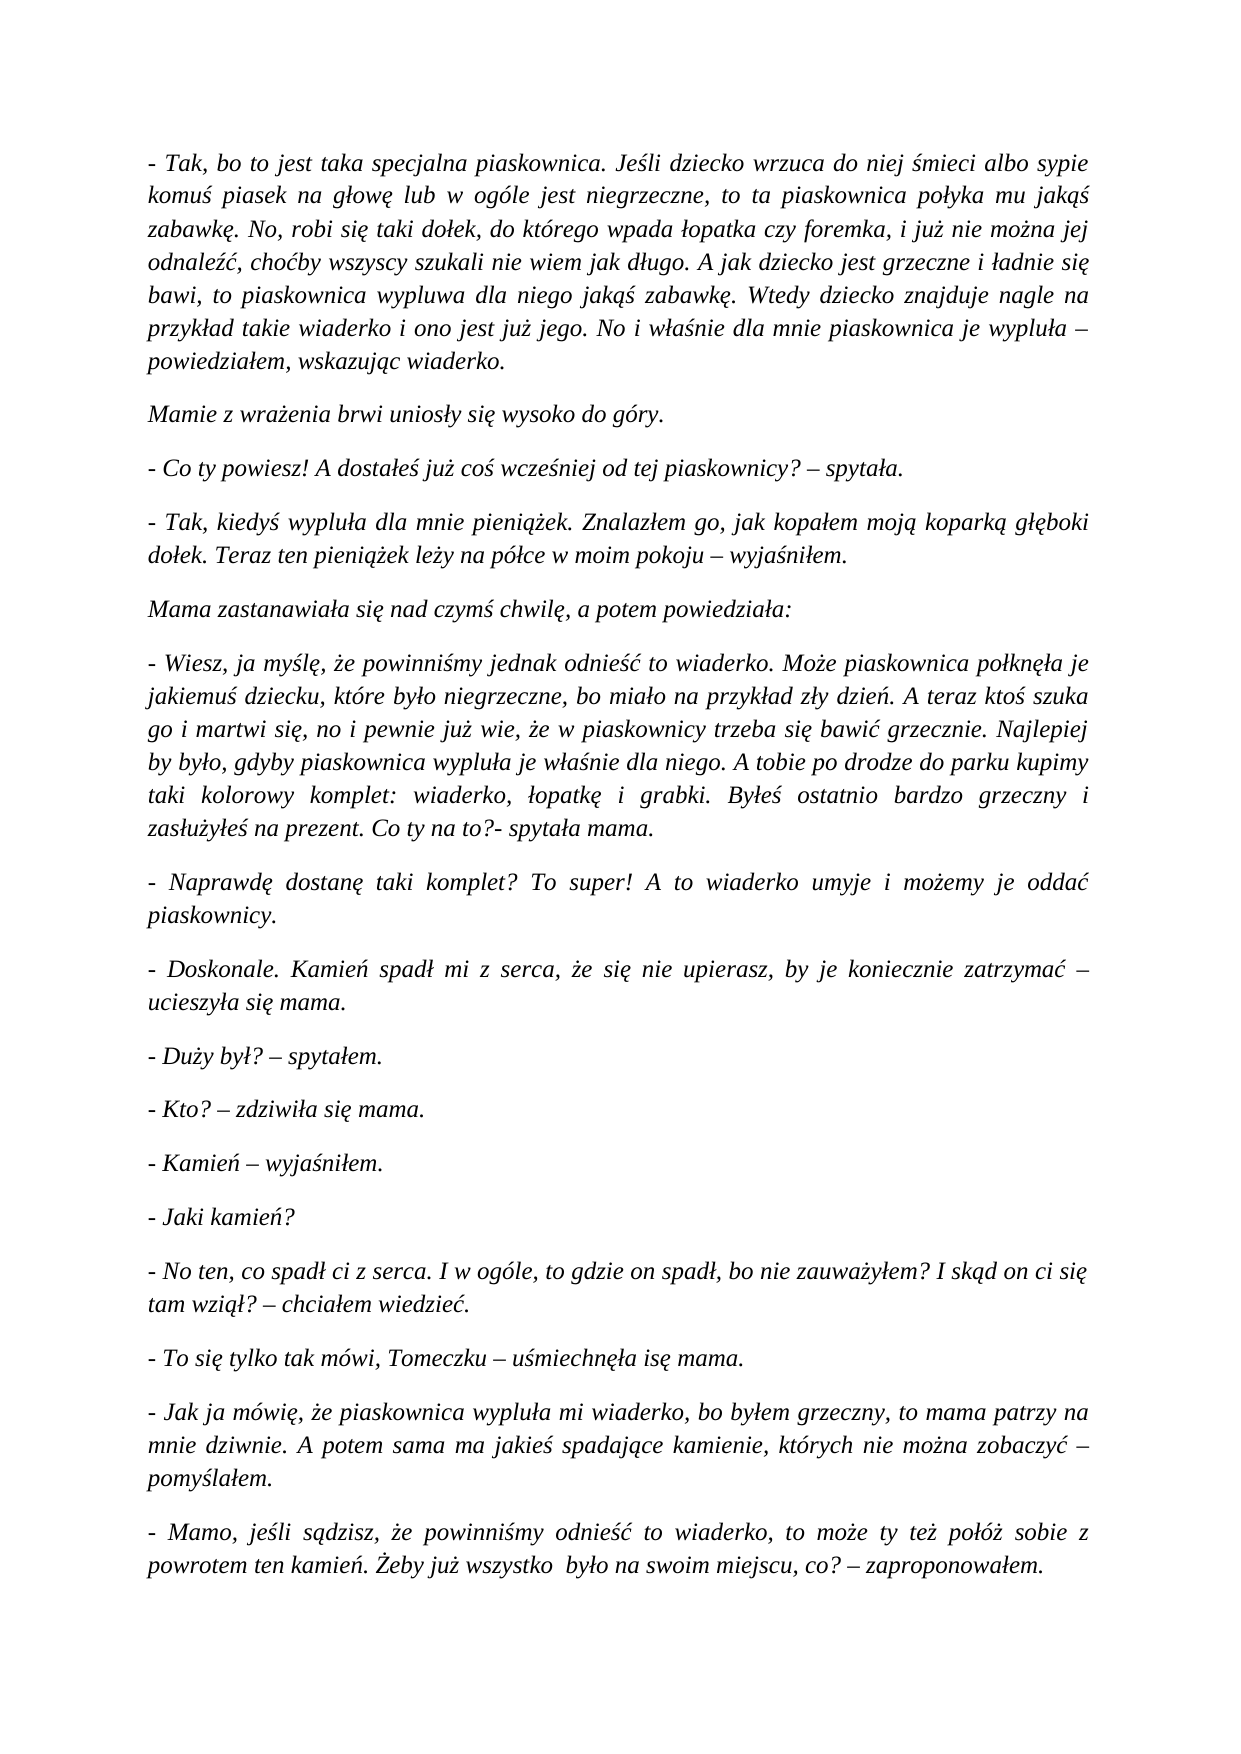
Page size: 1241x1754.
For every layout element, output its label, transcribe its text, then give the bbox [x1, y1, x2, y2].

text - Doskonale. Kamień spadł mi z serca, że się nie upierasz, by je koniecznie zatrzymać – ucieszyła się mama. [148, 954, 1093, 1016]
text - Jaki kamień? [148, 1202, 1093, 1231]
text - Mamo, jeśli sądzisz, że powinniśmy odnieść to wiaderko, to może ty też połóż sobie z powrotem ten kamień. Żeby już wszystko było na swoim miejscu, co? – zaproponowałem. [148, 1517, 1093, 1578]
text - Tak, kiedyś wypluła dla mnie pieniążek. Znalazłem go, jak kopałem moją koparką głęboki dołek. Teraz ten pieniążek leży na półce w moim pokoju – wyjaśniłem. [148, 507, 1093, 569]
text - Wiesz, ja myślę, że powinniśmy jednak odnieść to wiaderko. Może piaskownica połknęła je jakiemuś dziecku, które było niegrzeczne, bo miało na przykład zły dzień. A teraz ktoś szuka go i martwi się, no i pewnie już wie, że w piaskownicy trzeba się bawić grzecznie. Najlepiej by było, gdyby piaskownica wypluła je właśnie dla niego. A tobie po drodze do parku kupimy taki kolorowy komplet: wiaderko, łopatkę i grabki. Byłeś ostatnio bardzo grzeczny i zasłużyłeś na prezent. Co ty na to?- spytała mama. [148, 648, 1093, 842]
text - Tak, bo to jest taka specjalna piaskownica. Jeśli dziecko wrzuca do niej śmieci albo sypie komuś piasek na głowę lub w ogóle jest niegrzeczne, to ta piaskownica połyka mu jakąś zabawkę. No, robi się taki dołek, do którego wpada łopatka czy foremka, i już nie można jej odnaleźć, choćby wszyscy szukali nie wiem jak długo. A jak dziecko jest grzeczne i ładnie się bawi, to piaskownica wypluwa dla niego jakąś zabawkę. Wtedy dziecko znajduje nagle na przykład takie wiaderko i ono jest już jego. No i właśnie dla mnie piaskownica je wypluła – powiedziałem, wskazując wiaderko. [148, 148, 1093, 374]
text Mamie z wrażenia brwi uniosły się wysoko do góry. [148, 399, 1093, 428]
text - Jak ja mówię, że piaskownica wypluła mi wiaderko, bo byłem grzeczny, to mama patrzy na mnie dziwnie. A potem sama ma jakieś spadające kamienie, których nie można zobaczyć – pomyślałem. [148, 1397, 1093, 1492]
text - Kamień – wyjaśniłem. [148, 1148, 1093, 1177]
text - Kto? – zdziwiła się mama. [148, 1094, 1093, 1123]
text - No ten, co spadł ci z serca. I w ogóle, to gdzie on spadł, bo nie zauważyłem? I skąd on ci się tam wziął? – chciałem wiedzieć. [148, 1256, 1093, 1318]
text - Duży był? – spytałem. [148, 1041, 1093, 1069]
text - Naprawdę dostanę taki komplet? To super! A to wiaderko umyje i możemy je oddać piaskownicy. [148, 867, 1093, 929]
text - Co ty powiesz! A dostałeś już coś wcześniej od tej piaskownicy? – spytała. [148, 453, 1093, 482]
text Mama zastanawiała się nad czymś chwilę, a potem powiedziała: [148, 594, 1093, 623]
text - To się tylko tak mówi, Tomeczku – uśmiechnęła isę mama. [148, 1343, 1093, 1372]
